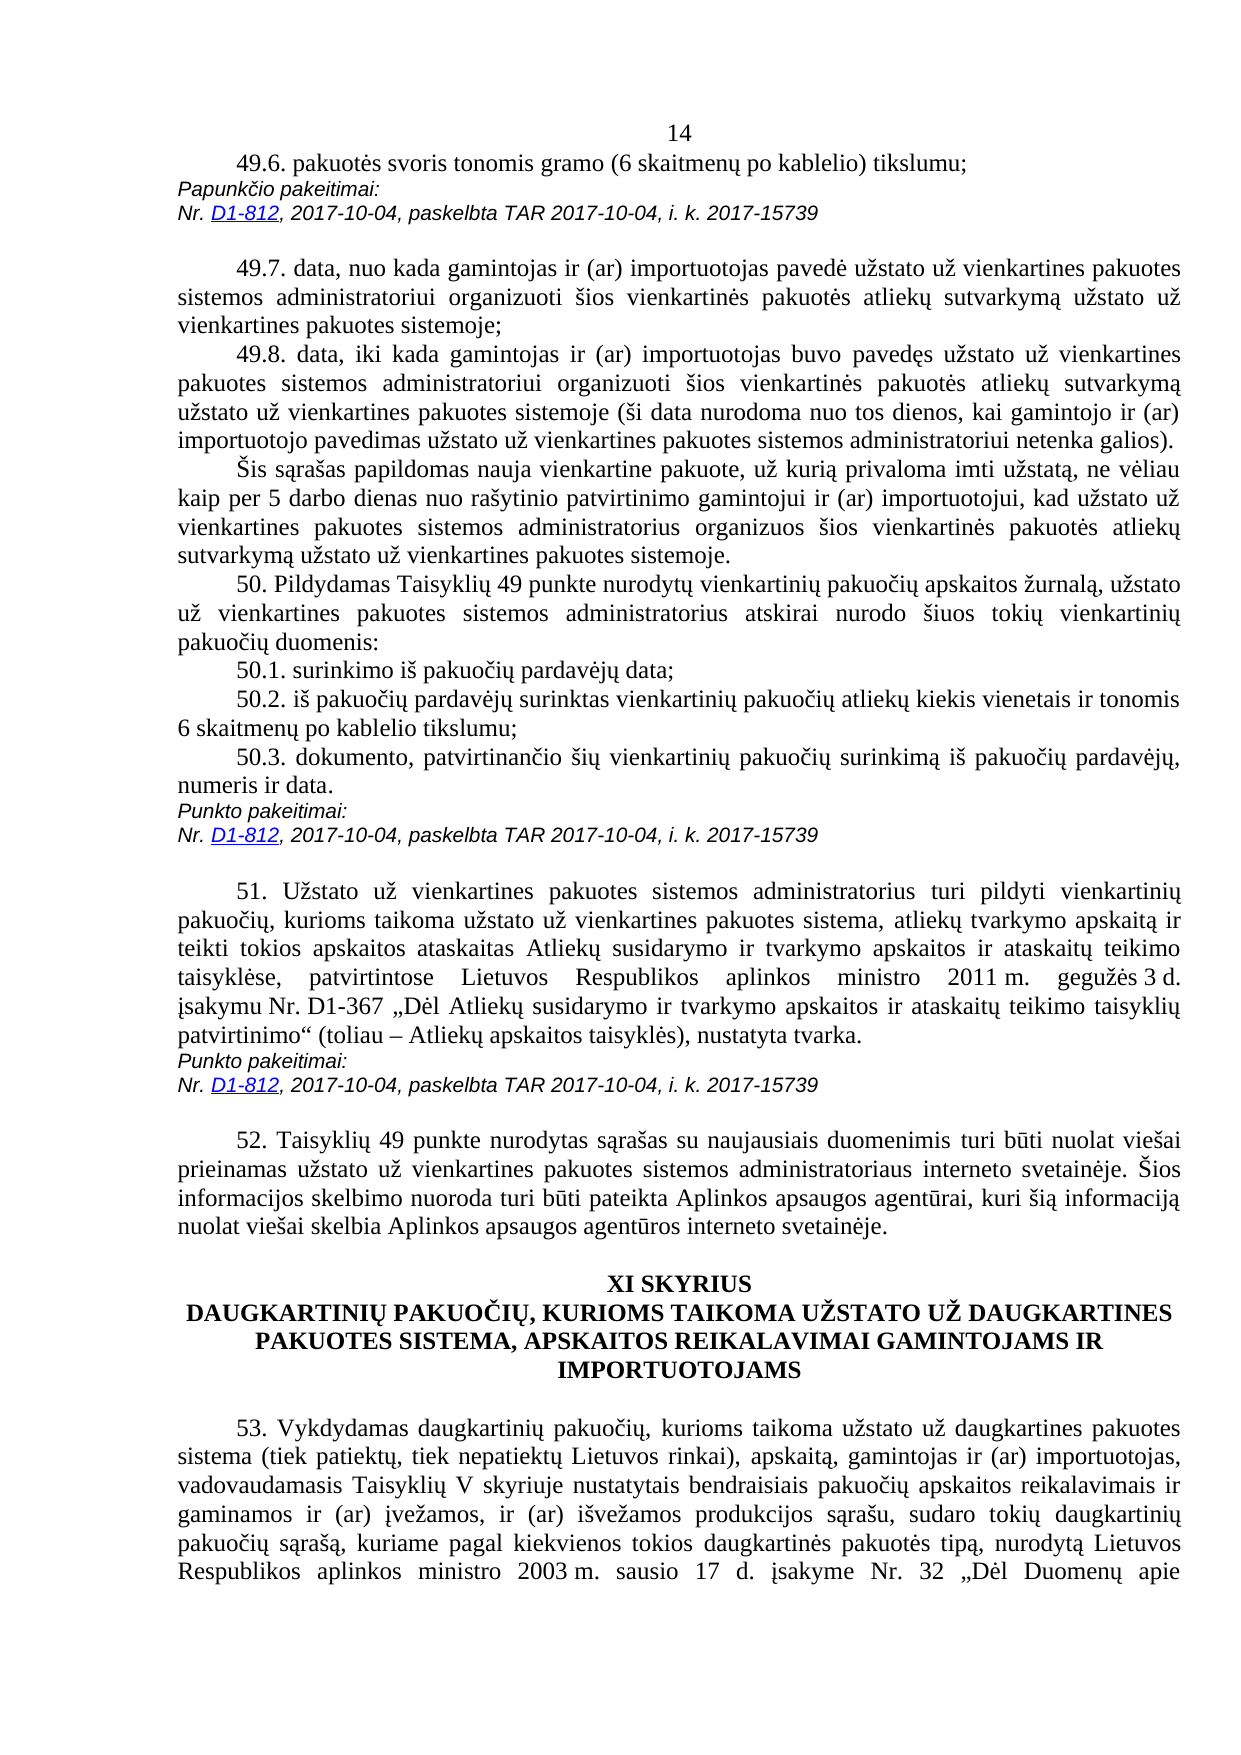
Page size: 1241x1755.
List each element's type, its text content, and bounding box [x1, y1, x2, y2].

text Nr. D1-812, 2017-10-04, paskelbta TAR 2017-10-04, i. k. 2017-15739 [177, 1072, 1181, 1096]
text Papunkčio pakeitimai: [177, 176, 1181, 200]
text 49.6. pakuotės svoris tonomis gramo (6 skaitmenų po kablelio) tikslumu; [177, 148, 1181, 176]
text 50.3. dokumento, patvirtinančio šių vienkartinių pakuočių surinkimą iš pakuočių pardavėjų, numeris ir data. [177, 742, 1181, 799]
text 51. Užstato už vienkartines pakuotes sistemos administratorius turi pildyti vienkartinių pakuočių, kurioms taikoma užstato už vienkartines pakuotes sistema, atliekų tvarkymo apskaitą ir teikti tokios apskaitos ataskaitas Atliekų susidarymo ir tvarkymo apskaitos ir ataskaitų teikimo taisyklėse, patvirtintose Lietuvos Respublikos aplinkos ministro 2011 m. gegužės 3 d. įsakymu Nr. D1-367 „Dėl Atliekų susidarymo ir tvarkymo apskaitos ir ataskaitų teikimo taisyklių patvirtinimo“ (toliau – Atliekų apskaitos taisyklės), nustatyta tvarka. [177, 876, 1181, 1048]
text Nr. D1-812, 2017-10-04, paskelbta TAR 2017-10-04, i. k. 2017-15739 [177, 823, 1181, 847]
text daugkartinių pakuočių, kurioms taikoma užstato už daugkartines pakuotes sistema, APSKAITOS REIKALAVIMAI GAMINTOJAMS IR IMPORTUOTOJAMS [177, 1298, 1181, 1384]
text Punkto pakeitimai: [177, 1048, 1181, 1072]
text 49.8. data, iki kada gamintojas ir (ar) importuotojas buvo pavedęs užstato už vienkartines pakuotes sistemos administratoriui organizuoti šios vienkartinės pakuotės atliekų sutvarkymą užstato už vienkartines pakuotes sistemoje (ši data nurodoma nuo tos dienos, kai gamintojo ir (ar) importuotojo pavedimas užstato už vienkartines pakuotes sistemos administratoriui netenka galios). [177, 339, 1181, 454]
text Nr. D1-812, 2017-10-04, paskelbta TAR 2017-10-04, i. k. 2017-15739 [177, 200, 1181, 224]
text Punkto pakeitimai: [177, 799, 1181, 823]
text 50. Pildydamas Taisyklių 49 punkte nurodytų vienkartinių pakuočių apskaitos žurnalą, užstato už vienkartines pakuotes sistemos administratorius atskirai nurodo šiuos tokių vienkartinių pakuočių duomenis: [177, 569, 1181, 656]
text 50.2. iš pakuočių pardavėjų surinktas vienkartinių pakuočių atliekų kiekis vienetais ir tonomis 6 skaitmenų po kablelio tikslumu; [177, 684, 1181, 742]
text 49.7. data, nuo kada gamintojas ir (ar) importuotojas pavedė užstato už vienkartines pakuotes sistemos administratoriui organizuoti šios vienkartinės pakuotės atliekų sutvarkymą užstato už vienkartines pakuotes sistemoje; [177, 253, 1181, 339]
text 50.1. surinkimo iš pakuočių pardavėjų data; [177, 656, 1181, 684]
text Šis sąrašas papildomas nauja vienkartine pakuote, už kurią privaloma imti užstatą, ne vėliau kaip per 5 darbo dienas nuo rašytinio patvirtinimo gamintojui ir (ar) importuotojui, kad užstato už vienkartines pakuotes sistemos administratorius organizuos šios vienkartinės pakuotės atliekų sutvarkymą užstato už vienkartines pakuotes sistemoje. [177, 454, 1181, 569]
text 52. Taisyklių 49 punkte nurodytas sąrašas su naujausiais duomenimis turi būti nuolat viešai prieinamas užstato už vienkartines pakuotes sistemos administratoriaus interneto svetainėje. Šios informacijos skelbimo nuoroda turi būti pateikta Aplinkos apsaugos agentūrai, kuri šią informaciją nuolat viešai skelbia Aplinkos apsaugos agentūros interneto svetainėje. [177, 1125, 1181, 1240]
text 53. Vykdydamas daugkartinių pakuočių, kurioms taikoma užstato už daugkartines pakuotes sistema (tiek patiektų, tiek nepatiektų Lietuvos rinkai), apskaitą, gamintojas ir (ar) importuotojas, vadovaudamasis Taisyklių V skyriuje nustatytais bendraisiais pakuočių apskaitos reikalavimais ir gaminamos ir (ar) įvežamos, ir (ar) išvežamos produkcijos sąrašu, sudaro tokių daugkartinių pakuočių sąrašą, kuriame pagal kiekvienos tokios daugkartinės pakuotės tipą, nurodytą Lietuvos Respublikos aplinkos ministro 2003 m. sausio 17 d. įsakyme Nr. 32 „Dėl Duomenų apie [177, 1413, 1181, 1585]
text XI SKYRIUS [177, 1269, 1181, 1298]
